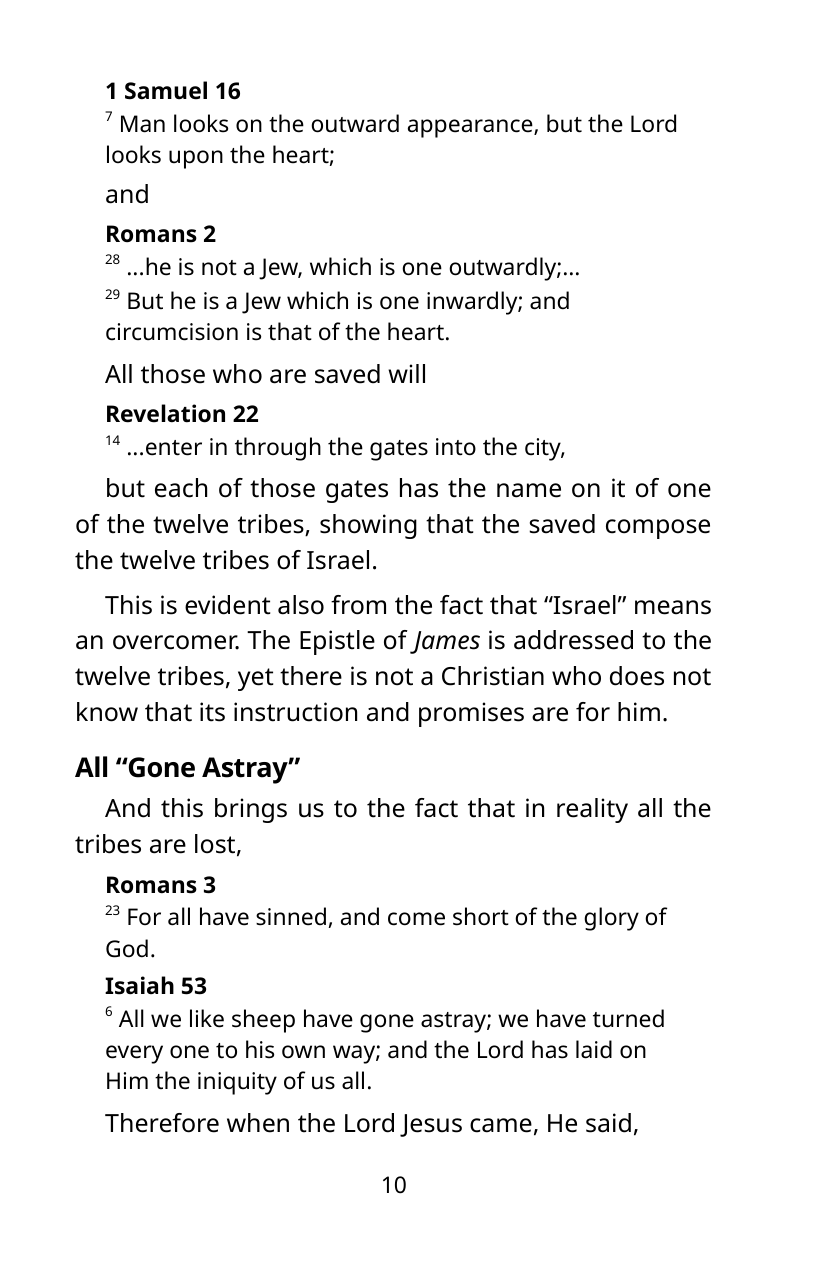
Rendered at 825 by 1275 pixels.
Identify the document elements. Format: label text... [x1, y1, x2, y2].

text 23 For all have sinned, and come short of the glory of God. [105, 901, 682, 964]
text And this brings us to the fact that in reality all the tribes are lost, [75, 791, 712, 861]
text 29 But he is a Jew which is one inwardly; and circumcision is that of the heart. [105, 285, 682, 347]
text All those who are saved will [75, 356, 712, 391]
text 7 Man looks on the outward appearance, but the Lord looks upon the heart; [105, 108, 682, 170]
subtitle All “Gone Astray” [75, 748, 712, 785]
text 1 Samuel 16 [105, 75, 712, 106]
text Therefore when the Lord Jesus came, He said, [75, 1105, 712, 1139]
text Isaiah 53 [105, 970, 712, 1001]
text This is evident also from the fact that “Israel” means an overcomer. The Epistle of James is addressed to the twelve tribes, yet there is not a Christian who does not know that its instruction and promises are for him. [75, 587, 712, 728]
text 28 ...he is not a Jew, which is one outwardly;… [105, 251, 682, 282]
text Romans 2 [105, 218, 712, 249]
text and [75, 176, 712, 210]
text Romans 3 [105, 869, 712, 900]
text but each of those gates has the name on it of one of the twelve tribes, showing that the saved compose the twelve tribes of Israel. [75, 471, 712, 577]
text Revelation 22 [105, 398, 712, 429]
text 6 All we like sheep have gone astray; we have turned every one to his own way; and the Lord has laid on Him the iniquity of us all. [105, 1003, 682, 1096]
text 14 ...enter in through the gates into the city, [105, 431, 682, 462]
